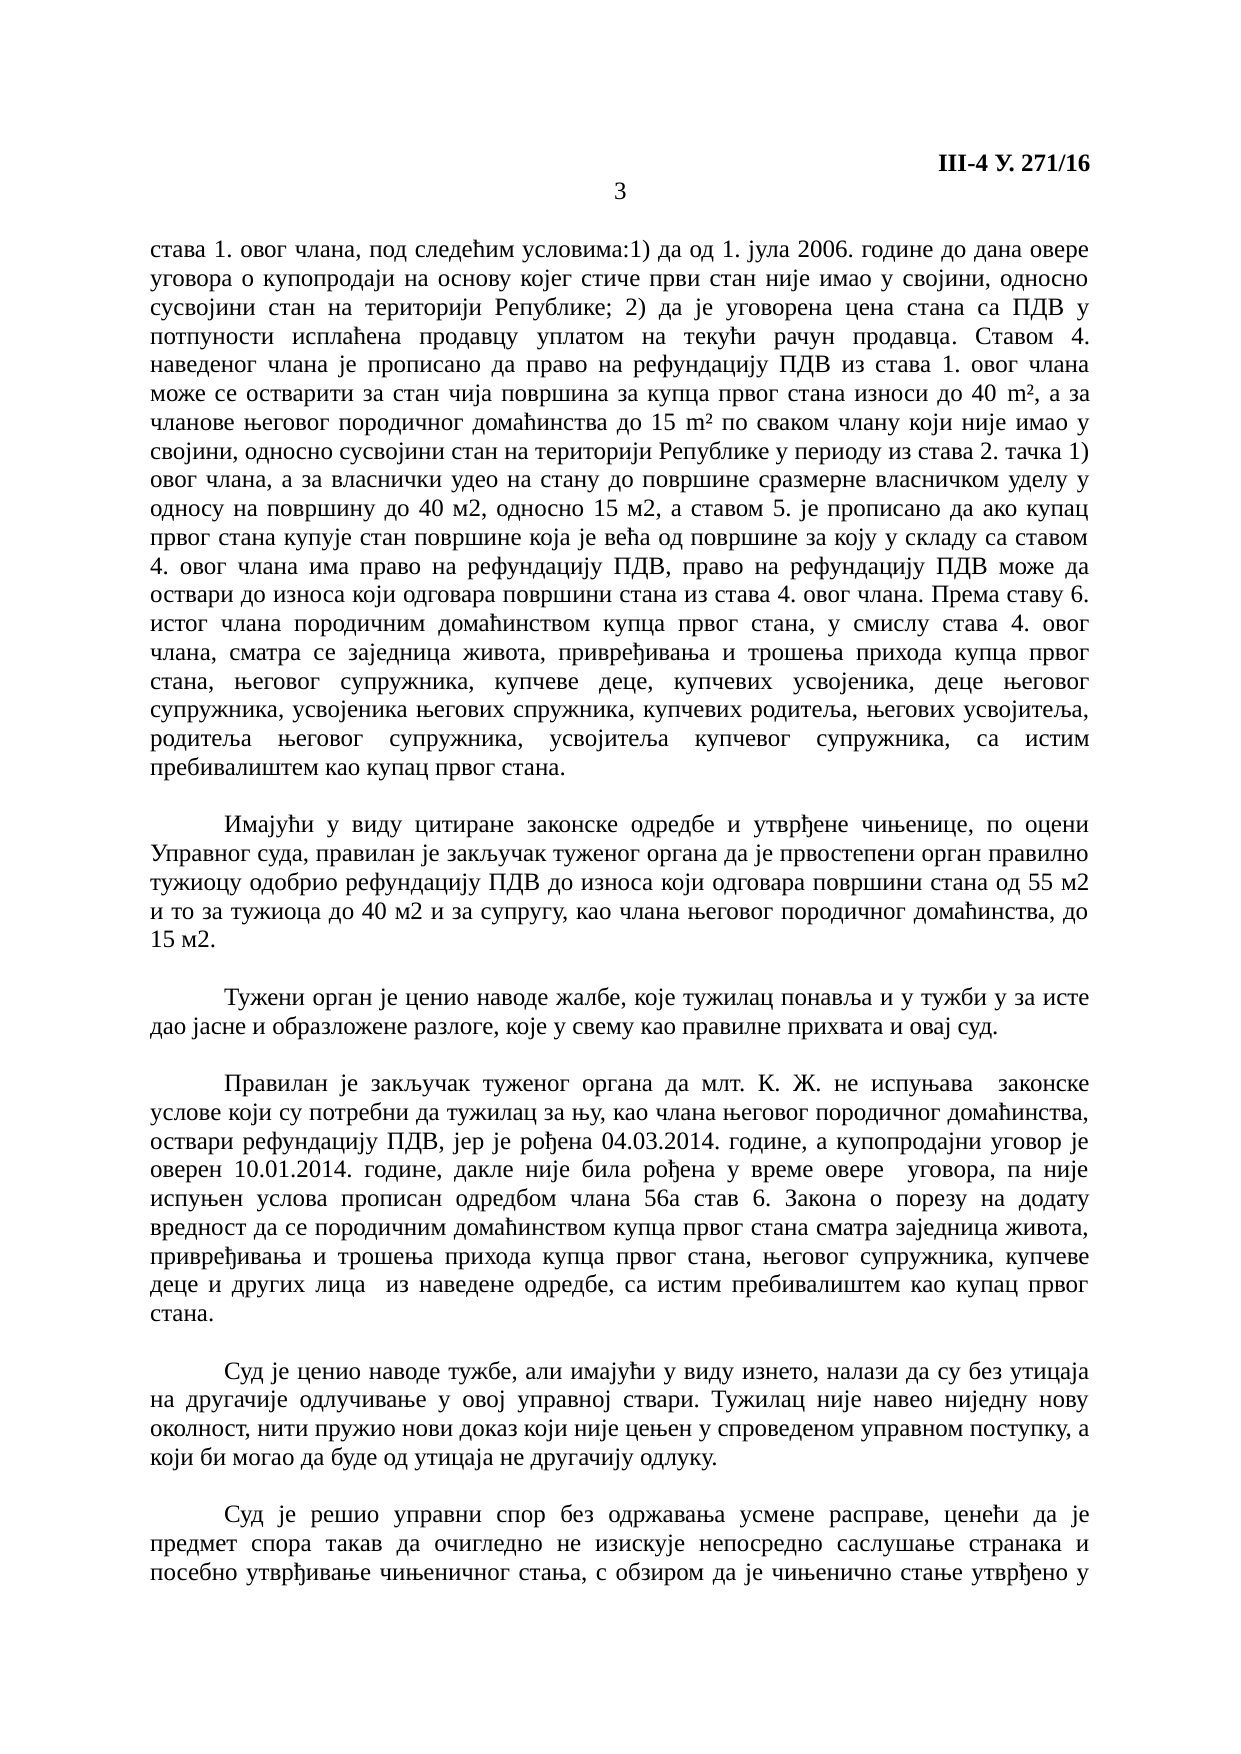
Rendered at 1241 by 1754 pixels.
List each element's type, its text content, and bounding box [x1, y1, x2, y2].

text Правилан је закључак туженог органа да млт. К. Ж. не испуњава законске услове који су потребни да тужилац за њу, као члана његовог породичног домаћинства, оствари рефундацију ПДВ, јер је рођена 04.03.2014. године, а купопродајни уговор је оверен 10.01.2014. године, дакле није била рођена у време овере уговора, па није испуњен услова прописан одредбом члана 56а став 6. Закона о порезу на додату вредност да се породичним домаћинством купца првог стана сматра заједница живота, привређивања и трошења прихода купца првог стана, његовог супружника, купчеве деце и других лица из наведене одредбе, са истим пребивалиштем као купац првог стана. [150, 1068, 1090, 1327]
text става 1. овог члана, под следећим условима:1) да од 1. јула 2006. године до дана овере уговора о купопродаји на основу којег стиче први стан није имао у својини, односно сусвојини стан на територији Републике; 2) да је уговорена цена стана са ПДВ у потпуности исплаћена продавцу уплатом на текући рачун продавца. Ставом 4. наведеног члана је прописано да право на рефундацију ПДВ из става 1. овог члана може се остварити за стан чија површина за купца првог стана износи до 40 m², а за чланове његовог породичног домаћинства до 15 m² по сваком члану који није имао у својини, односно сусвојини стан на територији Републике у периоду из става 2. тачка 1) овог члана, а за власнички удео на стану до површине сразмерне власничком уделу у односу на површину до 40 м2, односно 15 м2, а ставом 5. је прописано да ако купац првог стана купује стан површине која је већа од површине за коју у складу са ставом 4. овог члана има право на рефундацију ПДВ, право на рефундацију ПДВ може да оствари до износа који одговара површини стана из става 4. овог члана. Према ставу 6. истог члана породичним домаћинством купца првог стана, у смислу става 4. овог члана, сматра се заједница живота, привређивања и трошења прихода купца првог стана, његовог супружника, купчеве деце, купчевих усвојеника, деце његовог супружника, усвојеника његових спружника, купчевих родитеља, његових усвојитеља, родитеља његовог супружника, усвојитеља купчевог супружника, са истим пребивалиштем као купац првог стана. [150, 234, 1090, 781]
text Тужени орган је ценио наводе жалбе, које тужилац понавља и у тужби у за исте дао јасне и образложене разлоге, које у свему као правилне прихвата и овај суд. [150, 982, 1090, 1039]
text Суд је ценио наводе тужбе, али имајући у виду изнето, налази да су без утицаја на другачије одлучивање у овој управној ствари. Тужилац није навео ниједну нову околност, нити пружио нови доказ који није цењен у спроведеном управном поступку, а који би могао да буде од утицаја не другачију одлуку. [150, 1356, 1090, 1471]
text Имајући у виду цитиране законске одредбе и утврђене чињенице, по оцени Управног суда, правилан је закључак туженог органа да је првостепени орган правилно тужиоцу одобрио рефундацију ПДВ до износа који одговара површини стана од 55 м2 и то за тужиоца до 40 м2 и за супругу, као члана његовог породичног домаћинства, до 15 м2. [150, 809, 1090, 953]
text Суд је решио управни спор без одржавања усмене расправе, ценећи да је предмет спора такав да очигледно не изискује непосредно саслушање странака и посебно утврђивање чињеничног стања, с обзиром да је чињенично стање утврђено у [150, 1499, 1090, 1586]
